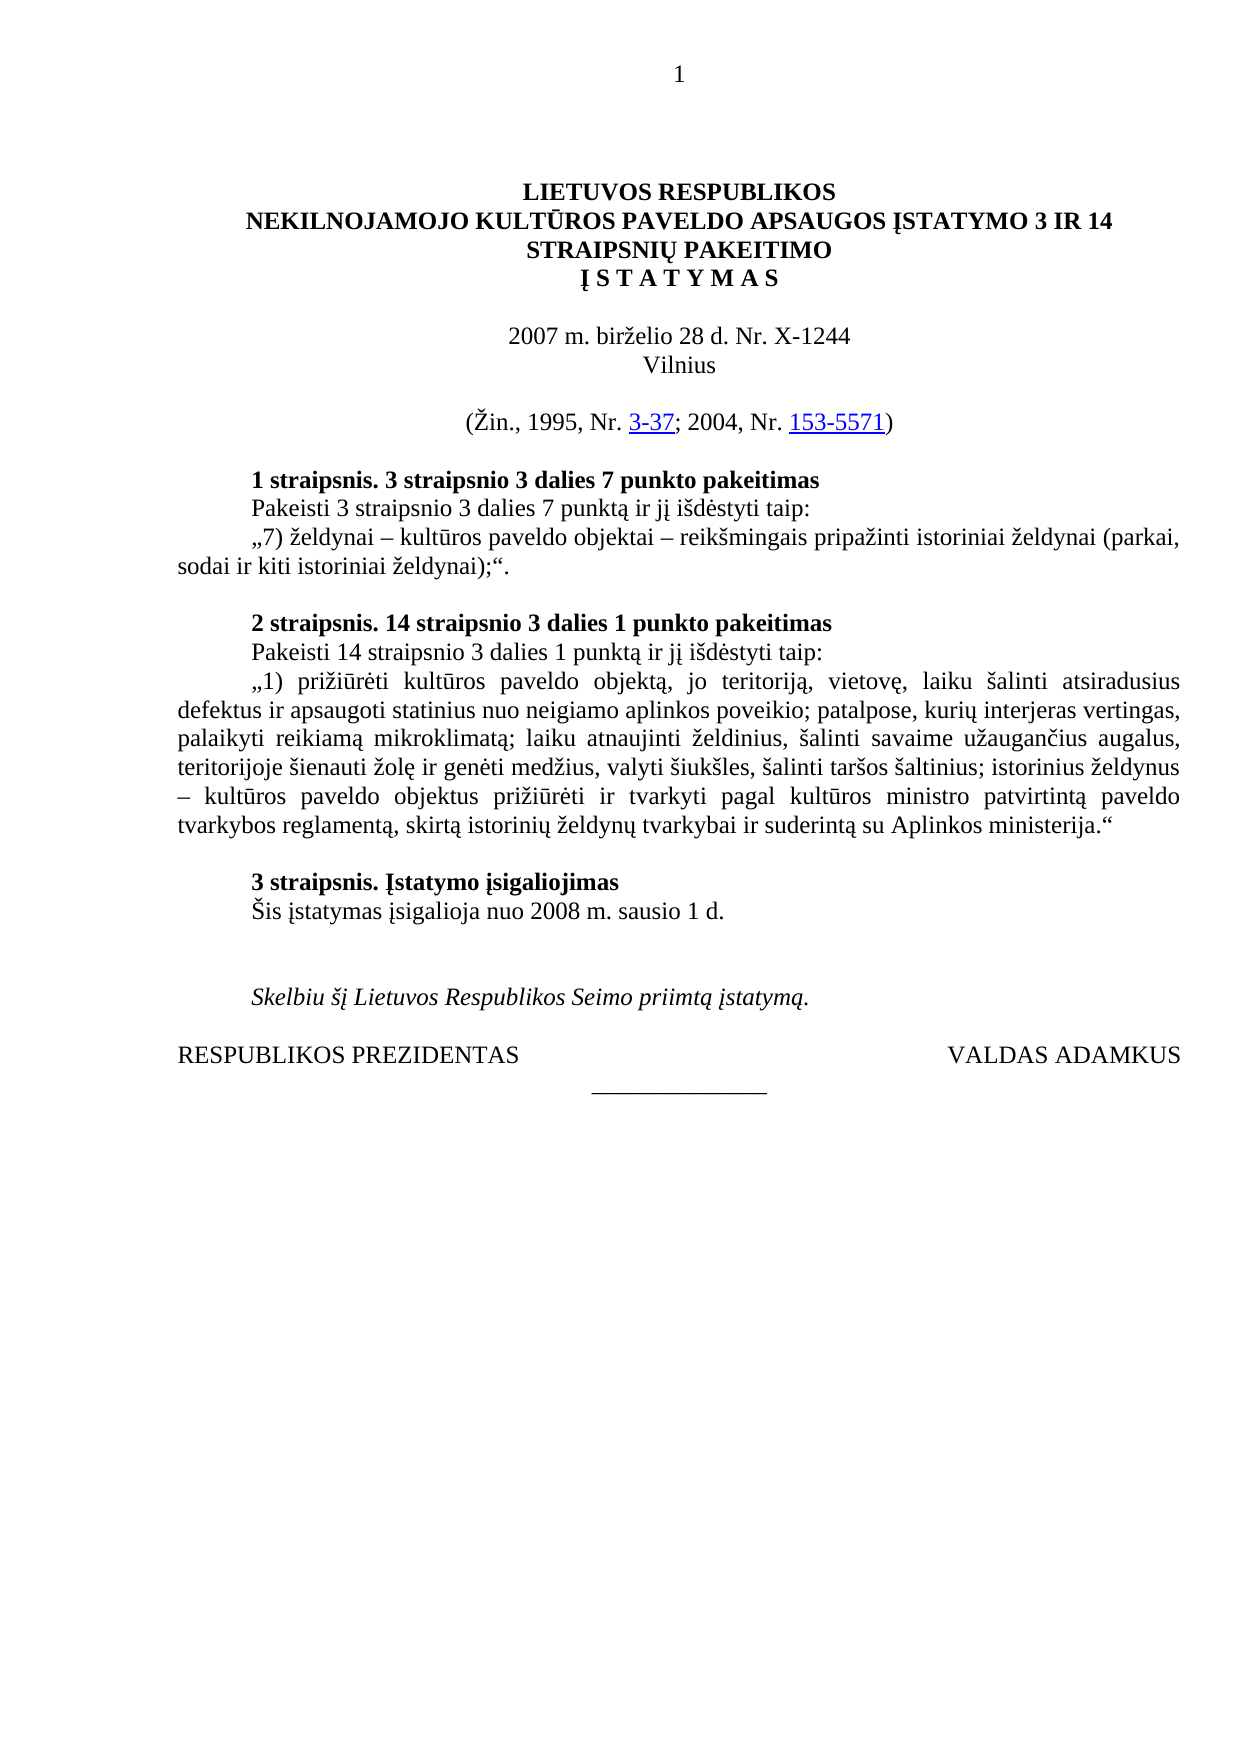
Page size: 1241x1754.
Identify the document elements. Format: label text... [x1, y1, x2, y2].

text 3 straipsnis. Įstatymo įsigaliojimas [177, 867, 1181, 896]
text „7) želdynai – kultūros paveldo objektai – reikšmingais pripažinti istoriniai želdynai (parkai, sodai ir kiti istoriniai želdynai);“. [177, 522, 1181, 580]
text Vilnius [177, 350, 1181, 378]
text 2007 m. birželio 28 d. Nr. X-1244 [177, 321, 1181, 350]
text LIETUVOS RESPUBLIKOS [177, 177, 1181, 206]
text Šis įstatymas įsigalioja nuo 2008 m. sausio 1 d. [177, 896, 1181, 925]
text NEKILNOJAMOJO KULTŪROS PAVELDO APSAUGOS ĮSTATYMO 3 IR 14 STRAIPSNIŲ PAKEITIMO [177, 206, 1181, 263]
text (Žin., 1995, Nr. 3-37; 2004, Nr. 153-5571) [177, 407, 1181, 436]
text Pakeisti 14 straipsnio 3 dalies 1 punktą ir jį išdėstyti taip: [177, 637, 1181, 666]
text 1 straipsnis. 3 straipsnio 3 dalies 7 punkto pakeitimas [177, 465, 1181, 493]
text 2 straipsnis. 14 straipsnio 3 dalies 1 punkto pakeitimas [177, 608, 1181, 637]
text Skelbiu šį Lietuvos Respublikos Seimo priimtą įstatymą. [177, 982, 1181, 1011]
text RESPUBLIKOS PREZIDENTAS VALDAS ADAMKUS [177, 1040, 1181, 1068]
text Į S T A T Y M A S [177, 263, 1181, 292]
text „1) prižiūrėti kultūros paveldo objektą, jo teritoriją, vietovę, laiku šalinti atsiradusius defektus ir apsaugoti statinius nuo neigiamo aplinkos poveikio; patalpose, kurių interjeras vertingas, palaikyti reikiamą mikroklimatą; laiku atnaujinti želdinius, šalinti savaime užaugančius augalus, teritorijoje šienauti žolę ir genėti medžius, valyti šiukšles, šalinti taršos šaltinius; istorinius želdynus – kultūros paveldo objektus prižiūrėti ir tvarkyti pagal kultūros ministro patvirtintą paveldo tvarkybos reglamentą, skirtą istorinių želdynų tvarkybai ir suderintą su Aplinkos ministerija.“ [177, 666, 1181, 838]
text Pakeisti 3 straipsnio 3 dalies 7 punktą ir jį išdėstyti taip: [177, 493, 1181, 522]
text ______________ [177, 1068, 1181, 1097]
